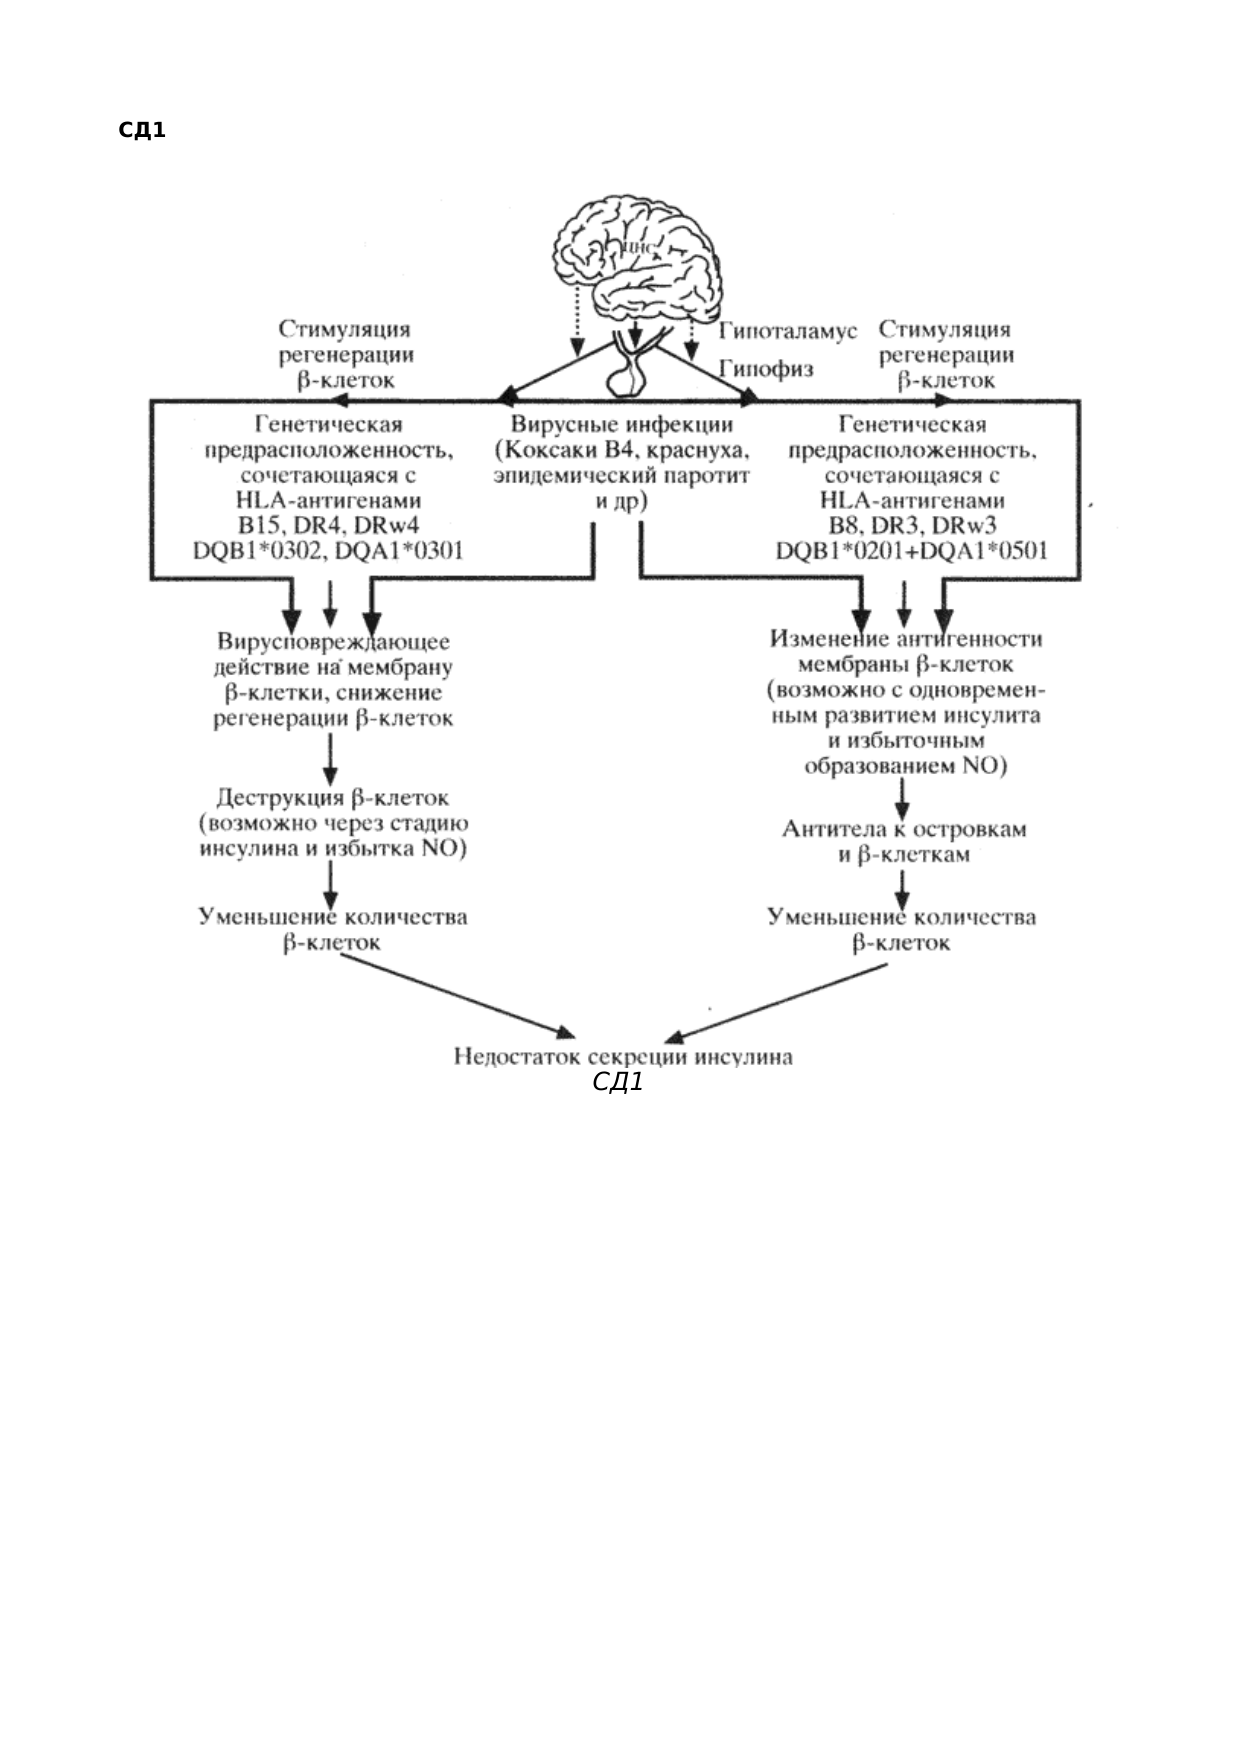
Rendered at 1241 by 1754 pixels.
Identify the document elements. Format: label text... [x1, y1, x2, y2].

picture [118, 155, 1123, 1068]
subtitle СД1 [118, 118, 1122, 142]
text CД1 [118, 1068, 1122, 1097]
